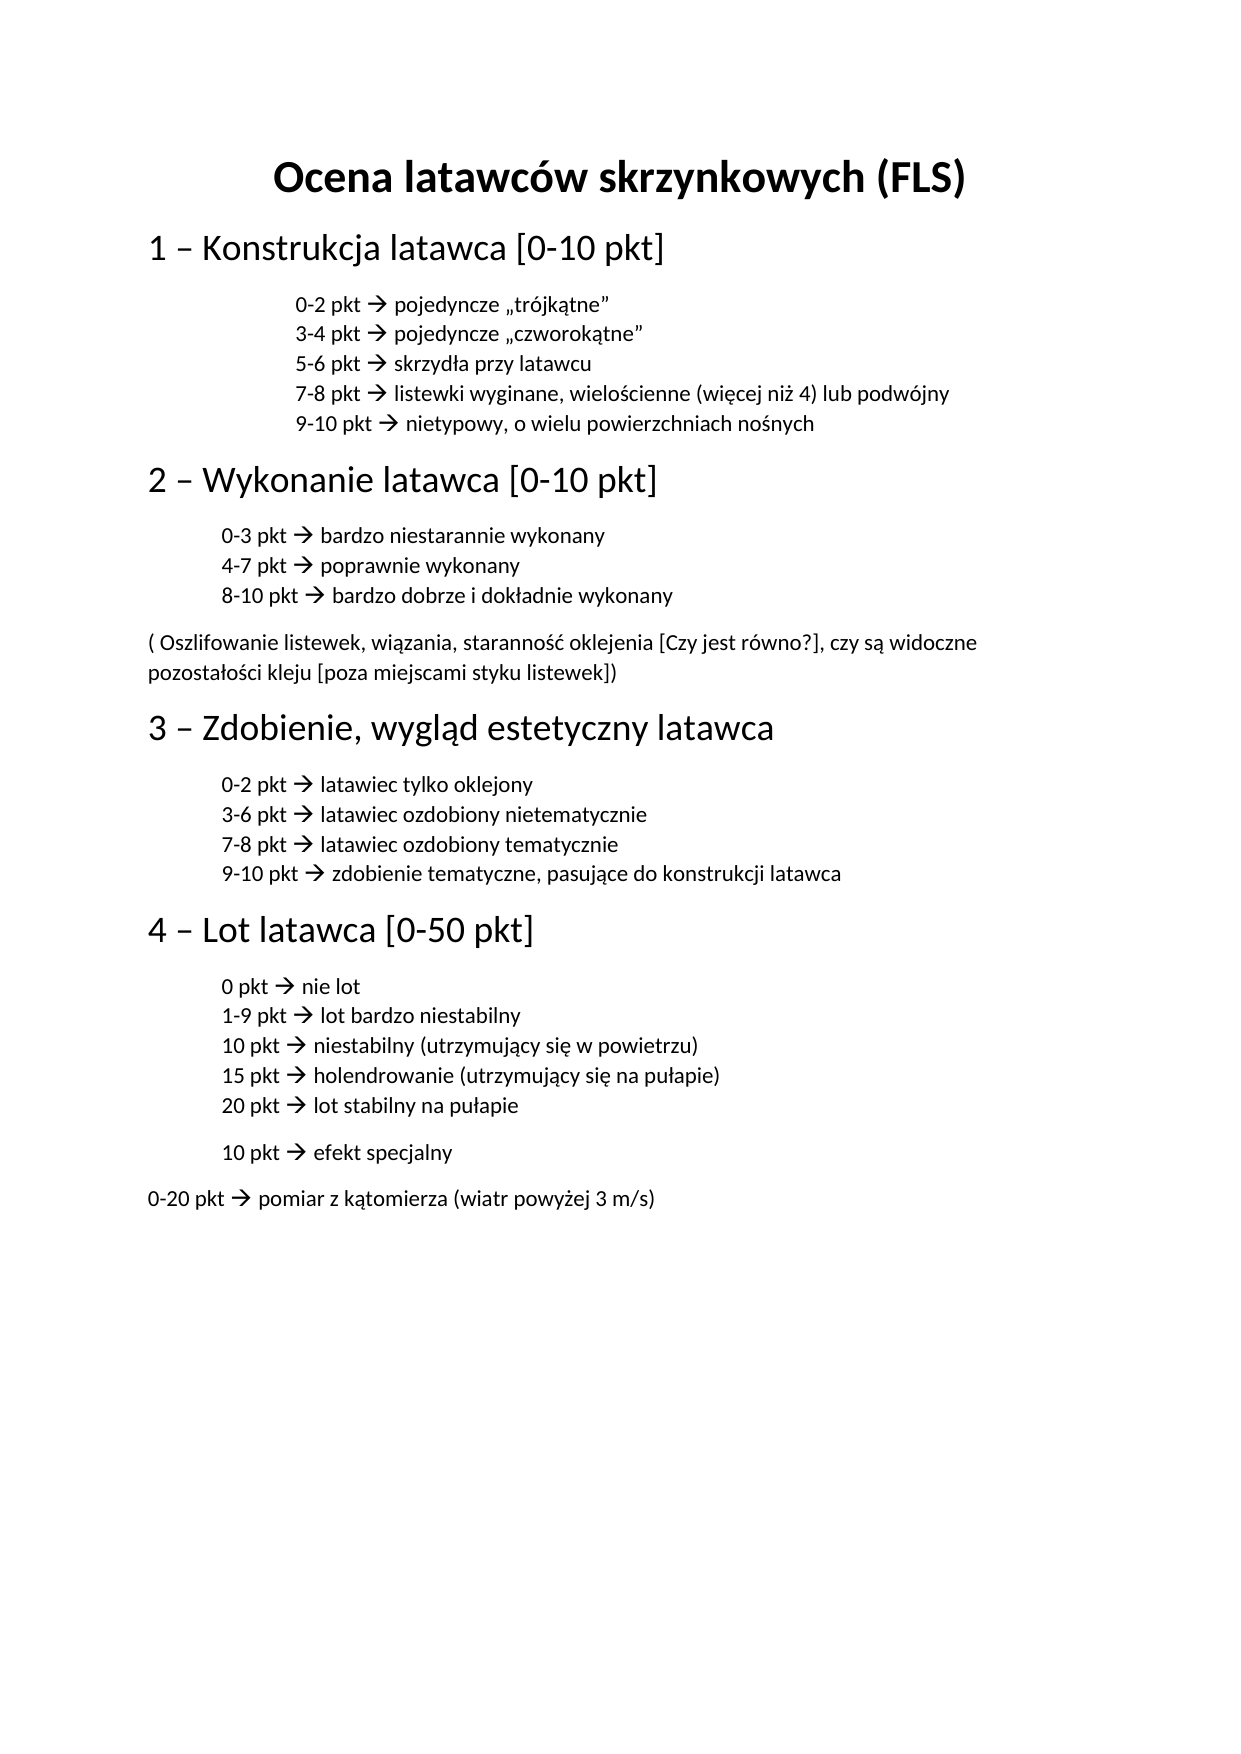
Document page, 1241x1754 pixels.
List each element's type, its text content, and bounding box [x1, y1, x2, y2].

text 3 – Zdobienie, wygląd estetyczny latawca [148, 704, 1093, 750]
text 0 pkt  nie lot 1-9 pkt  lot bardzo niestabilny 10 pkt  niestabilny (utrzymujący się w powietrzu) 15 pkt  holendrowanie (utrzymujący się na pułapie) 20 pkt  lot stabilny na pułapie [221, 972, 1093, 1119]
text ( Oszlifowanie listewek, wiązania, staranność oklejenia [Czy jest równo?], czy są widoczne pozostałości kleju [poza miejscami styku listewek]) [148, 628, 1093, 686]
text 0-20 pkt  pomiar z kątomierza (wiatr powyżej 3 m/s) [148, 1184, 1093, 1242]
text Ocena latawców skrzynkowych (FLS) [148, 148, 1093, 203]
text 4 – Lot latawca [0-50 pkt] [148, 906, 1093, 952]
text 0-2 pkt  latawiec tylko oklejony 3-6 pkt  latawiec ozdobiony nietematycznie 7-8 pkt  latawiec ozdobiony tematycznie 9-10 pkt  zdobienie tematyczne, pasujące do konstrukcji latawca [148, 770, 1093, 888]
text 10 pkt  efekt specjalny [221, 1138, 1093, 1166]
text 0-2 pkt  pojedyncze „trójkątne” 3-4 pkt  pojedyncze „czworokątne” 5-6 pkt  skrzydła przy latawcu 7-8 pkt  listewki wyginane, wielościenne (więcej niż 4) lub podwójny 9-10 pkt  nietypowy, o wielu powierzchniach nośnych [295, 290, 1093, 437]
text 1 – Konstrukcja latawca [0-10 pkt] [148, 224, 1093, 270]
text 2 – Wykonanie latawca [0-10 pkt] [148, 456, 1093, 502]
text 0-3 pkt  bardzo niestarannie wykonany 4-7 pkt  poprawnie wykonany 8-10 pkt  bardzo dobrze i dokładnie wykonany [148, 521, 1093, 609]
